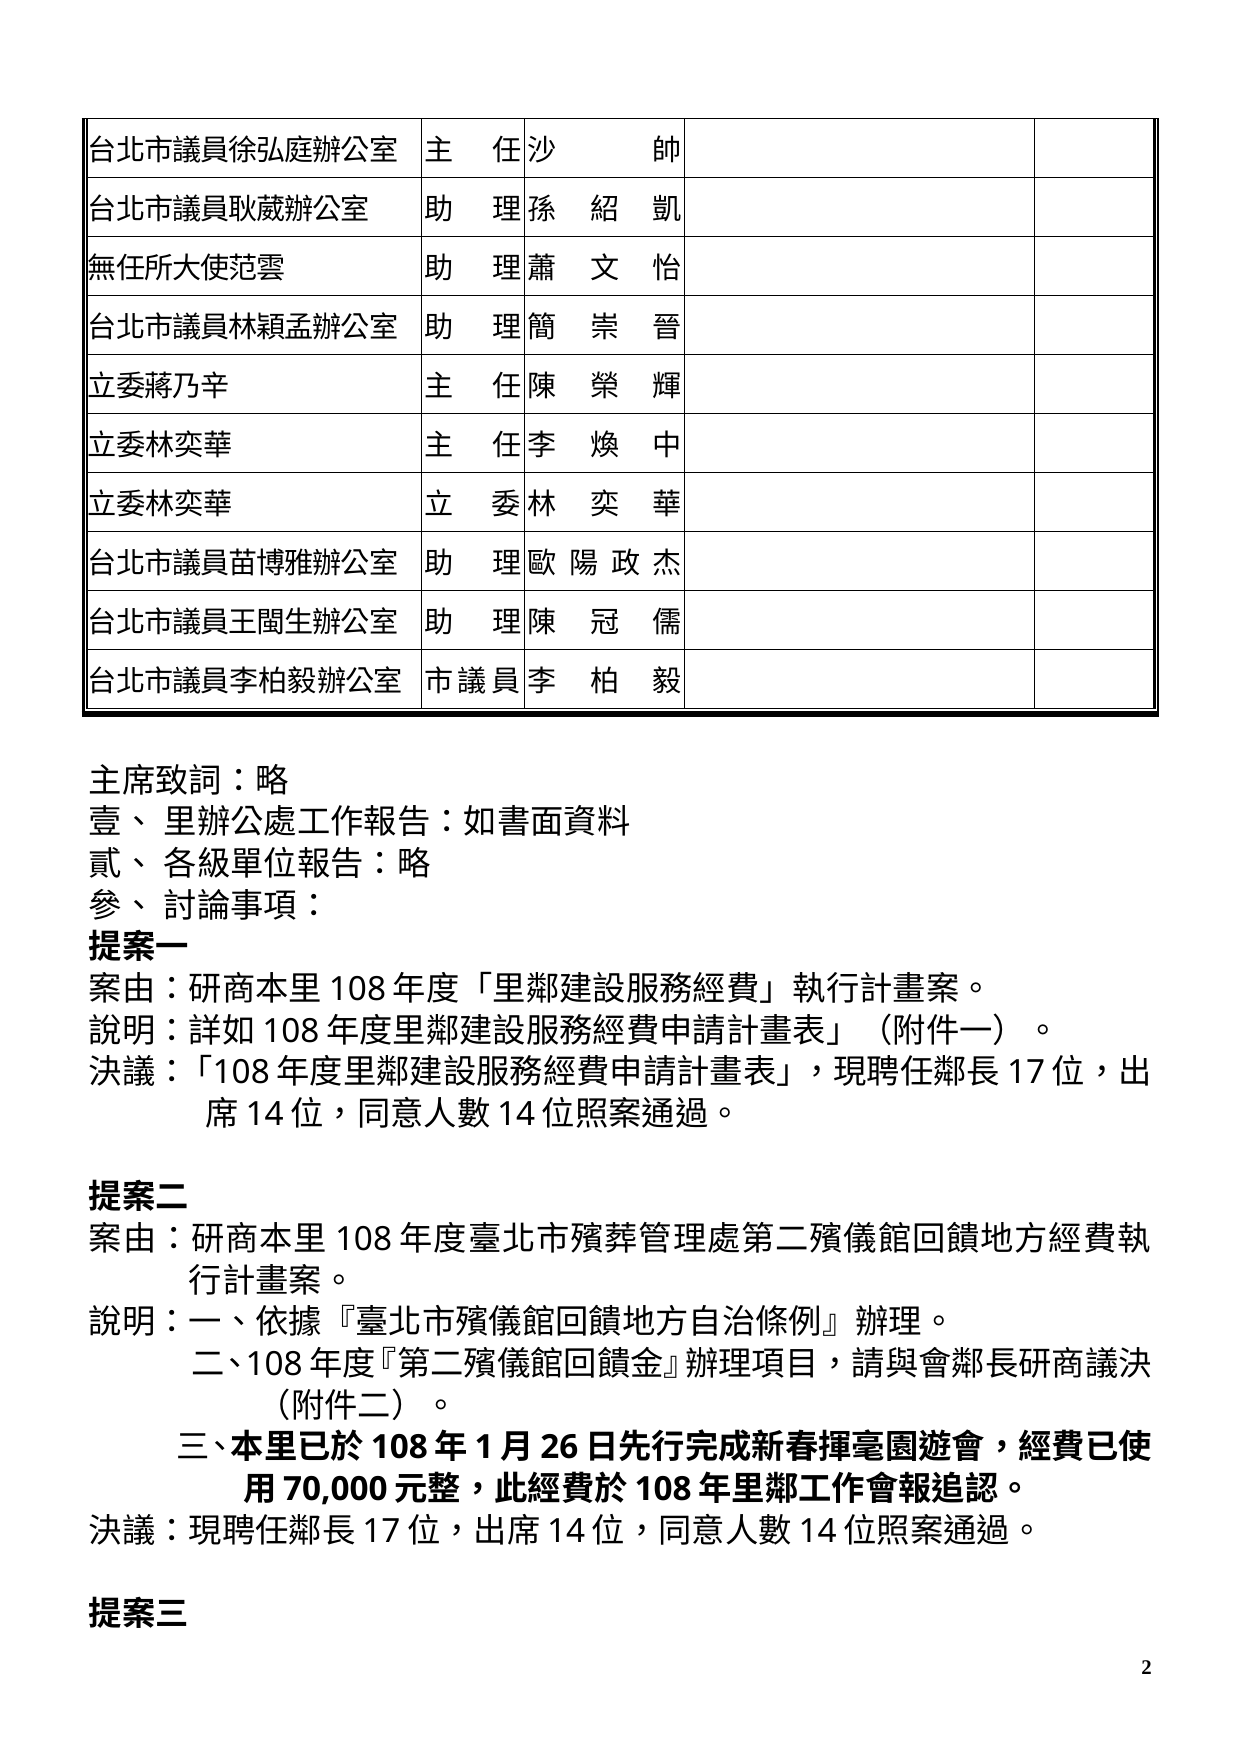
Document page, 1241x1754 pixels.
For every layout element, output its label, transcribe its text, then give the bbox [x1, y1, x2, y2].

table_cell [1035, 650, 1153, 708]
text 案由：研商本里108年度臺北市殯葬管理處第二殯儀館回饋地方經費執行計畫案。 [89, 1217, 1152, 1300]
text 決議：「108年度里鄰建設服務經費申請計畫表」，現聘任鄰長17位，出席14位，同意人數14位照案通過。 [89, 1050, 1152, 1134]
table_cell 李煥中 [525, 414, 684, 472]
table_cell 主任 [422, 414, 524, 472]
text 提案二 [89, 1175, 1152, 1217]
table_cell 主任 [422, 355, 524, 413]
text 二、108年度『第二殯儀館回饋金』辦理項目，請與會鄰長研商議決（附件二）。 [191, 1342, 1152, 1425]
table_cell [1035, 178, 1153, 236]
table_cell [685, 355, 1034, 413]
table_cell 台北市議員林穎孟辦公室 [88, 296, 421, 354]
table_cell 台北市議員王閩生辦公室 [88, 591, 421, 649]
text 案由：研商本里108年度「里鄰建設服務經費」執行計畫案。 [89, 967, 1152, 1009]
table_cell 陳冠儒 [525, 591, 684, 649]
text 說明：詳如108年度里鄰建設服務經費申請計畫表」（附件一）。 [89, 1009, 1152, 1050]
table_cell [1035, 591, 1153, 649]
list 里辦公處工作報告：如書面資料 [89, 800, 1152, 842]
text 說明：一、依據『臺北市殯儀館回饋地方自治條例』辦理。 [89, 1300, 1152, 1342]
table_cell 立委林奕華 [88, 473, 421, 531]
table_cell 李柏毅 [525, 650, 684, 708]
table_cell 簡崇晉 [525, 296, 684, 354]
table_cell [685, 532, 1034, 590]
table_cell [685, 178, 1034, 236]
table_cell 台北市議員耿葳辦公室 [88, 178, 421, 236]
table_cell 蕭文怡 [525, 237, 684, 295]
table_cell 台北市議員苗博雅辦公室 [88, 532, 421, 590]
table_cell 沙帥 [525, 119, 684, 177]
table_cell 台北市議員徐弘庭辦公室 [88, 119, 421, 177]
text 三、本里已於108年1月26日先行完成新春揮毫園遊會，經費已使用70,000元整，此經費於108年里鄰工作會報追認。 [176, 1425, 1152, 1509]
table_cell 市議員 [422, 650, 524, 708]
table_cell [685, 119, 1034, 177]
table_cell 立委 [422, 473, 524, 531]
table_cell 助理 [422, 237, 524, 295]
table_cell [685, 591, 1034, 649]
table_cell 無任所大使范雲 [88, 237, 421, 295]
table_cell 助理 [422, 591, 524, 649]
table_cell 立委林奕華 [88, 414, 421, 472]
list 討論事項： [89, 884, 1152, 925]
list 各級單位報告：略 [89, 842, 1152, 884]
table_cell 助理 [422, 178, 524, 236]
table_cell 林奕華 [525, 473, 684, 531]
table_cell [685, 414, 1034, 472]
text 提案三 [89, 1592, 1152, 1634]
table_cell [1035, 119, 1153, 177]
table_cell [685, 650, 1034, 708]
table_cell [1035, 473, 1153, 531]
table_cell [685, 296, 1034, 354]
table_cell [1035, 355, 1153, 413]
table_cell 主任 [422, 119, 524, 177]
text 提案一 [89, 925, 1152, 967]
table_cell [1035, 237, 1153, 295]
table_cell 助理 [422, 532, 524, 590]
table_cell 歐陽政杰 [525, 532, 684, 590]
table_cell 立委蔣乃辛 [88, 355, 421, 413]
table_cell [685, 237, 1034, 295]
table_cell 孫紹凱 [525, 178, 684, 236]
table_cell [685, 473, 1034, 531]
table_cell [1035, 296, 1153, 354]
table_cell [1035, 414, 1153, 472]
table_cell 台北市議員李柏毅辦公室 [88, 650, 421, 708]
text 決議：現聘任鄰長17位，出席14位，同意人數14位照案通過。 [89, 1509, 1152, 1550]
table_cell 助理 [422, 296, 524, 354]
text 主席致詞：略 [89, 759, 1152, 800]
table_cell [1035, 532, 1153, 590]
table_cell 陳榮輝 [525, 355, 684, 413]
